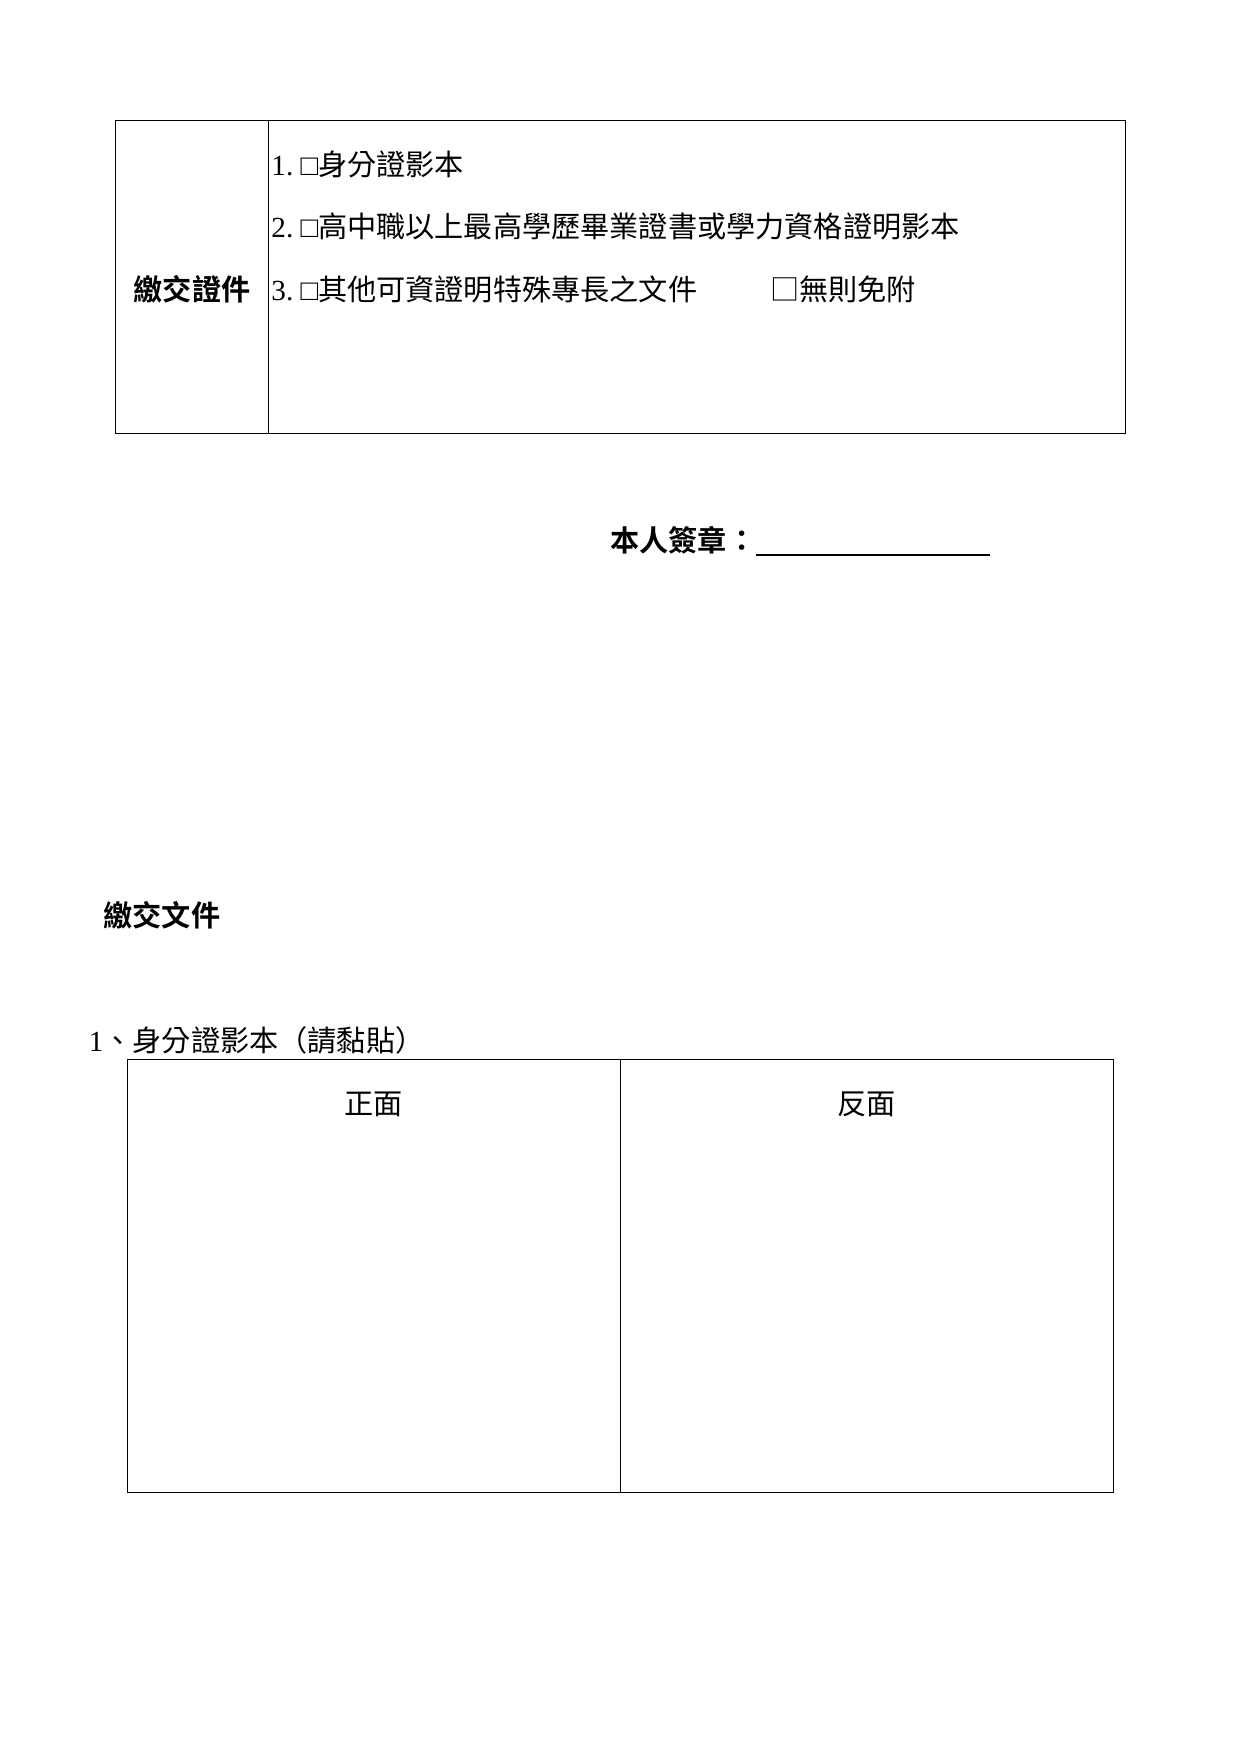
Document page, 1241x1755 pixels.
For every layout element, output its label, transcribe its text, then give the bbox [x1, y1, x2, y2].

text 繳交文件 [89, 872, 1161, 934]
table_cell 繳交證件 [116, 121, 268, 433]
table_cell 1. □身分證影本 2. □高中職以上最高學歷畢業證書或學力資格證明影本 3. □其他可資證明特殊專長之文件 □無則免附 [269, 121, 1125, 433]
table_header 反面 [621, 1060, 1113, 1492]
text 1、身分證影本（請黏貼） [89, 997, 1152, 1059]
table_header 正面 [128, 1060, 620, 1492]
text 本人簽章： [389, 497, 1161, 559]
